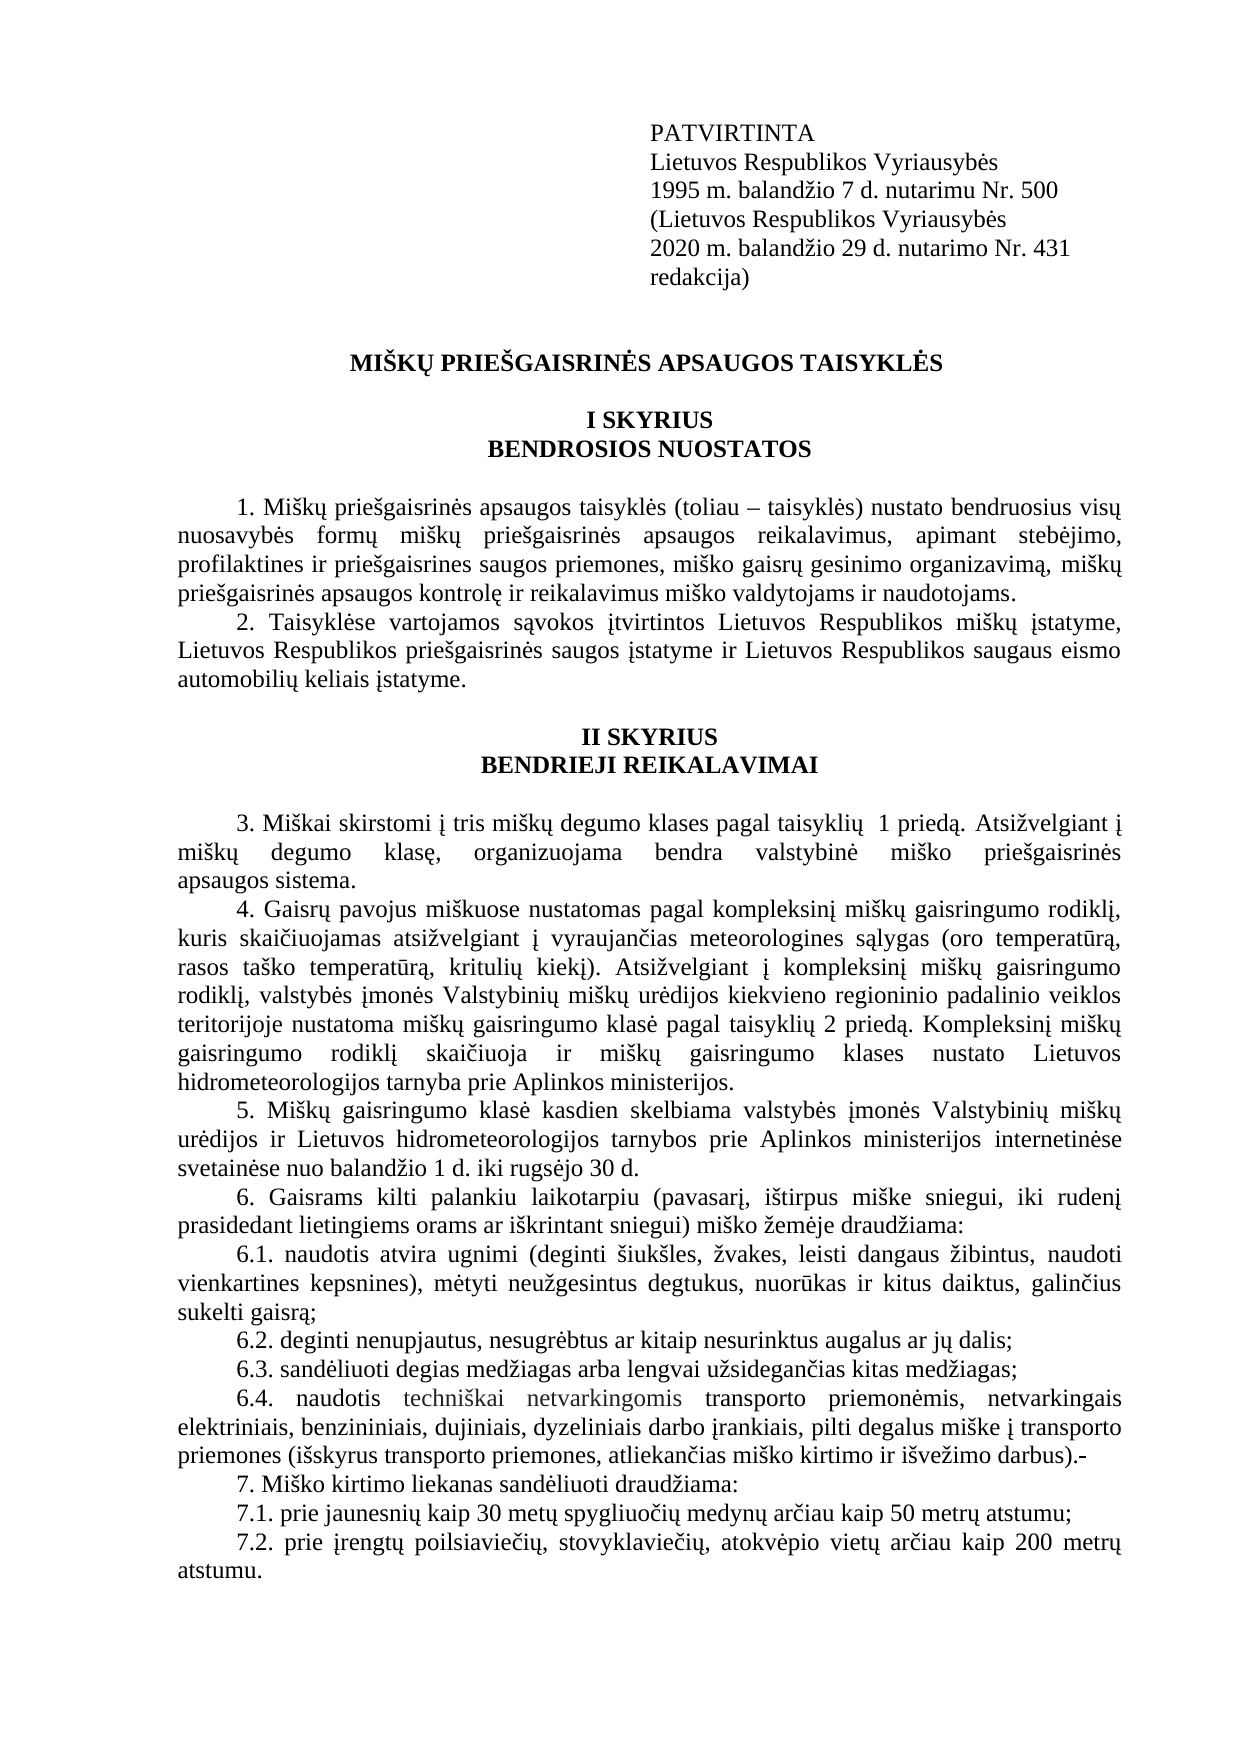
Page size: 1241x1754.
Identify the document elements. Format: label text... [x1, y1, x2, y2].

text 6.3. sandėliuoti degias medžiagas arba lengvai užsidegančias kitas medžiagas; [177, 1354, 1122, 1383]
text redakcija) [177, 262, 1137, 291]
text II SKYRIUS [177, 722, 1122, 751]
text 6.4. naudotis techniškai netvarkingomis transporto priemonėmis, netvarkingais elektriniais, benzininiais, dujiniais, dyzeliniais darbo įrankiais, pilti degalus miške į transporto priemones (išskyrus transporto priemones, atliekančias miško kirtimo ir išvežimo darbus). [177, 1383, 1122, 1469]
text BENDRIEJI REIKALAVIMAI [177, 751, 1122, 779]
text 6. Gaisrams kilti palankiu laikotarpiu (pavasarį, ištirpus miške sniegui, iki rudenį prasidedant lietingiems orams ar iškrintant sniegui) miško žemėje draudžiama: [177, 1182, 1122, 1239]
text 7.1. prie jaunesnių kaip 30 metų spygliuočių medynų arčiau kaip 50 metrų atstumu; [177, 1498, 1122, 1527]
text 2020 m. balandžio 29 d. nutarimo Nr. 431 [177, 233, 1137, 262]
text (Lietuvos Respublikos Vyriausybės [177, 204, 1137, 233]
text 1. Miškų priešgaisrinės apsaugos taisyklės (toliau – taisyklės) nustato bendruosius visų nuosavybės formų miškų priešgaisrinės apsaugos reikalavimus, apimant stebėjimo, profilaktines ir priešgaisrines saugos priemones, miško gaisrų gesinimo organizavimą, miškų priešgaisrinės apsaugos kontrolę ir reikalavimus miško valdytojams ir naudotojams. [177, 492, 1122, 607]
text MIŠKŲ PRIEŠGAISRINĖS APSAUGOS TAISYKLės [177, 348, 1122, 377]
text 6.1. naudotis atvira ugnimi (deginti šiukšles, žvakes, leisti dangaus žibintus, naudoti vienkartines kepsnines), mėtyti neužgesintus degtukus, nuorūkas ir kitus daiktus, galinčius sukelti gaisrą; [177, 1239, 1122, 1326]
text 3. Miškai skirstomi į tris miškų degumo klases pagal taisyklių 1 priedą. Atsižvelgiant į miškų degumo klasę, organizuojama bendra valstybinė miško priešgaisrinės apsaugos sistema. [177, 808, 1122, 894]
text I SKYRIUS [177, 406, 1122, 434]
text 7. Miško kirtimo liekanas sandėliuoti draudžiama: [177, 1469, 1122, 1498]
text 4. Gaisrų pavojus miškuose nustatomas pagal kompleksinį miškų gaisringumo rodiklį, kuris skaičiuojamas atsižvelgiant į vyraujančias meteorologines sąlygas (oro temperatūrą, rasos taško temperatūrą, kritulių kiekį). Atsižvelgiant į kompleksinį miškų gaisringumo rodiklį, valstybės įmonės Valstybinių miškų urėdijos kiekvieno regioninio padalinio veiklos teritorijoje nustatoma miškų gaisringumo klasė pagal taisyklių 2 priedą. Kompleksinį miškų gaisringumo rodiklį skaičiuoja ir miškų gaisringumo klases nustato Lietuvos hidrometeorologijos tarnyba prie Aplinkos ministerijos. [177, 894, 1122, 1096]
text 5. Miškų gaisringumo klasė kasdien skelbiama valstybės įmonės Valstybinių miškų urėdijos ir Lietuvos hidrometeorologijos tarnybos prie Aplinkos ministerijos internetinėse svetainėse nuo balandžio 1 d. iki rugsėjo 30 d. [177, 1096, 1122, 1182]
text 2. Taisyklėse vartojamos sąvokos įtvirtintos Lietuvos Respublikos miškų įstatyme, Lietuvos Respublikos priešgaisrinės saugos įstatyme ir Lietuvos Respublikos saugaus eismo automobilių keliais įstatyme. [177, 607, 1122, 693]
text 1995 m. balandžio 7 d. nutarimu Nr. 500 [177, 176, 1137, 204]
text 6.2. deginti nenupjautus, nesugrėbtus ar kitaip nesurinktus augalus ar jų dalis; [177, 1326, 1122, 1354]
text 7.2. prie įrengtų poilsiaviečių, stovyklaviečių, atokvėpio vietų arčiau kaip 200 metrų atstumu. [177, 1527, 1122, 1584]
text Lietuvos Respublikos Vyriausybės [177, 147, 1137, 176]
text BENDROSIOS NUOSTATOS [177, 434, 1122, 463]
text PATVIRTINTA [177, 118, 1137, 147]
